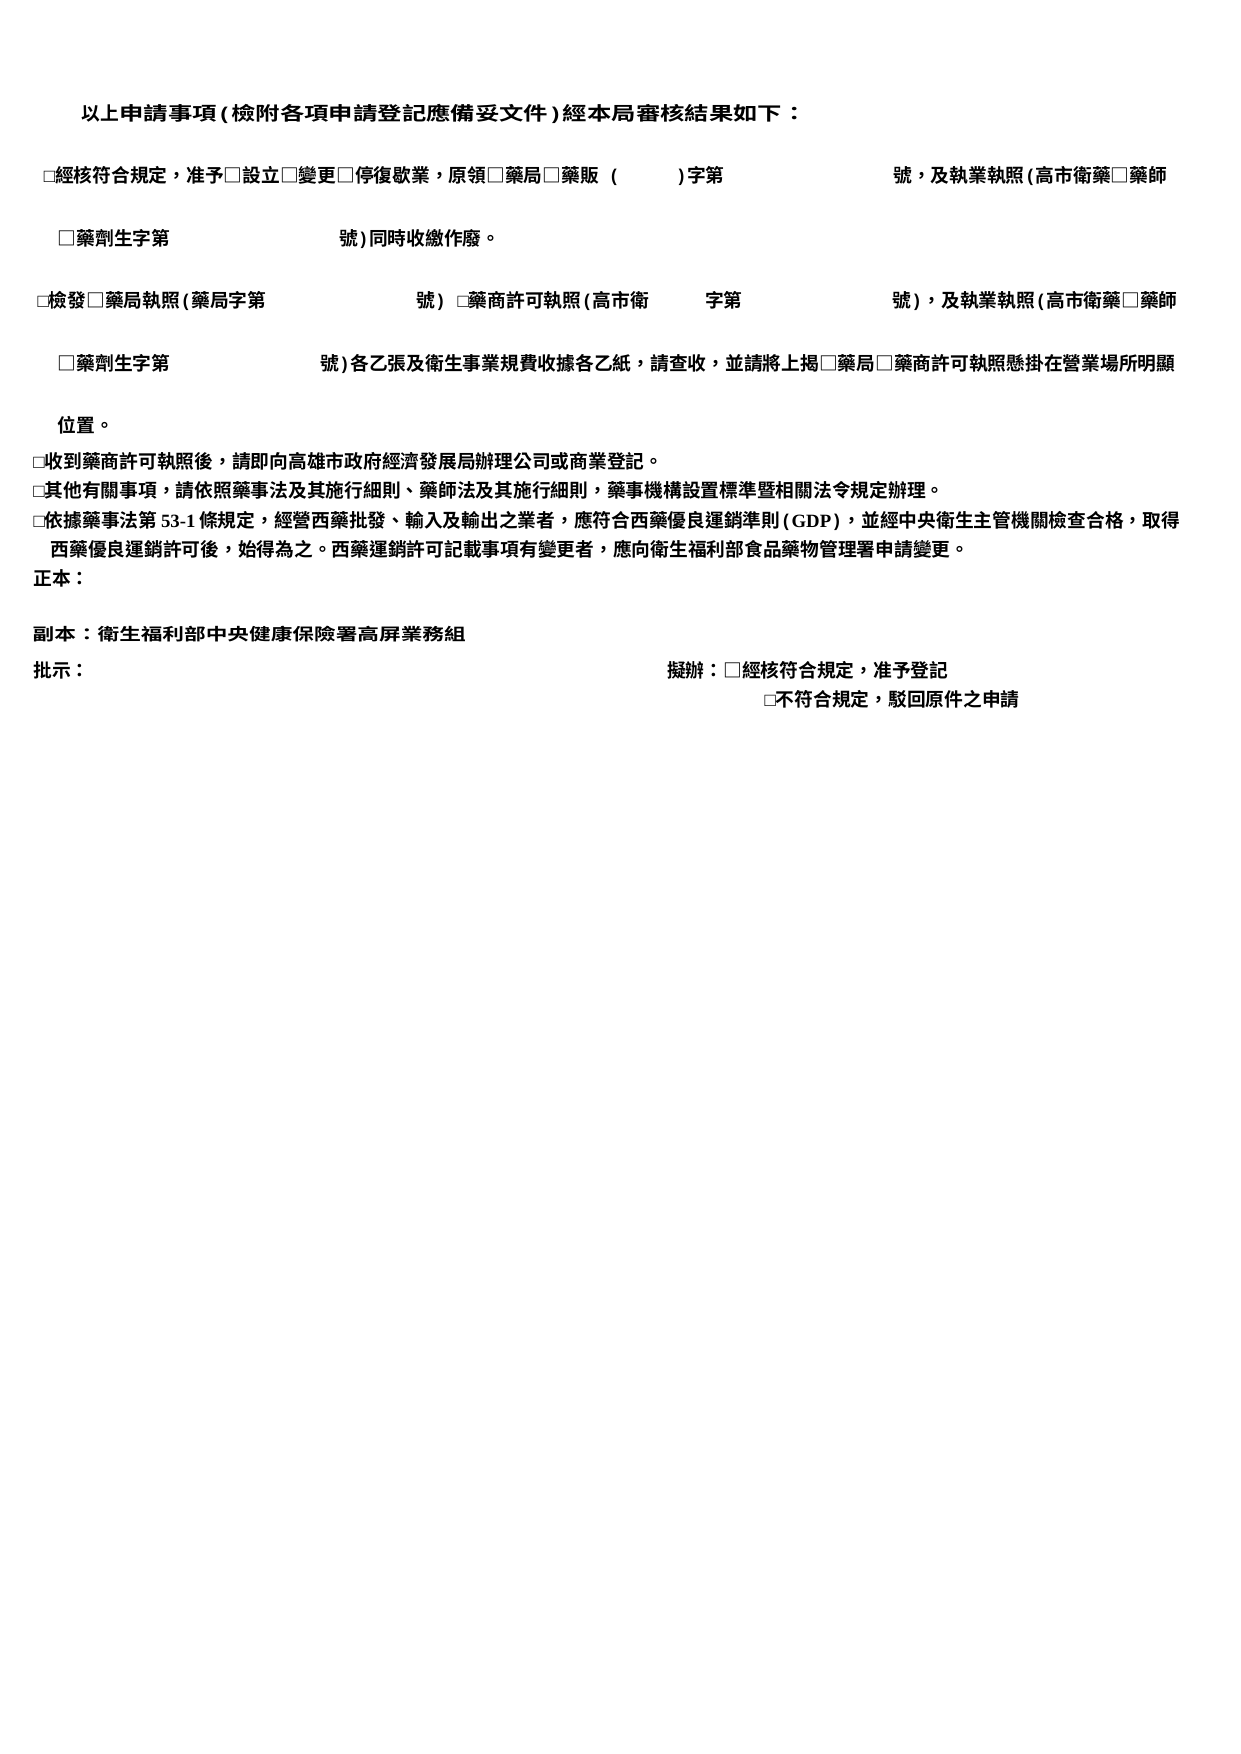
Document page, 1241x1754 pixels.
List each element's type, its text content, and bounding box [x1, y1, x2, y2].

text 副本：衛生福利部中央健康保險署高屏業務組 [18, 591, 1181, 654]
text □檢發□藥局執照(藥局字第 號) □藥商許可執照(高市衛 字第 號)，及執業執照(高市衛藥□藥師□藥劑生字第 號)各乙張及衛生事業規費收據各乙紙，請查收，並請將上揭□藥局□藥商許可執照懸掛在營業場所明顯位置。 [37, 258, 1181, 445]
text 以上申請事項(檢附各項申請登記應備妥文件)經本局審核結果如下： [14, 70, 1181, 133]
text □其他有關事項，請依照藥事法及其施行細則、藥師法及其施行細則，藥事機構設置標準暨相關法令規定辦理。 [33, 474, 1181, 504]
text 批示： 擬辦：□經核符合規定，准予登記 [33, 654, 1181, 683]
text 正本： [33, 562, 1181, 591]
text □依據藥事法第53-1條規定，經營西藥批發、輸入及輸出之業者，應符合西藥優良運銷準則(GDP)，並經中央衛生主管機關檢查合格，取得西藥優良運銷許可後，始得為之。西藥運銷許可記載事項有變更者，應向衛生福利部食品藥物管理署申請變更。 [33, 504, 1181, 562]
text □不符合規定，駁回原件之申請 [33, 683, 1181, 712]
text □收到藥商許可執照後，請即向高雄市政府經濟發展局辦理公司或商業登記。 [33, 445, 1181, 474]
text □經核符合規定，准予□設立□變更□停復歇業，原領□藥局□藥販 ( )字第 號，及執業執照(高市衛藥□藥師□藥劑生字第 號)同時收繳作廢。 [14, 133, 1181, 258]
